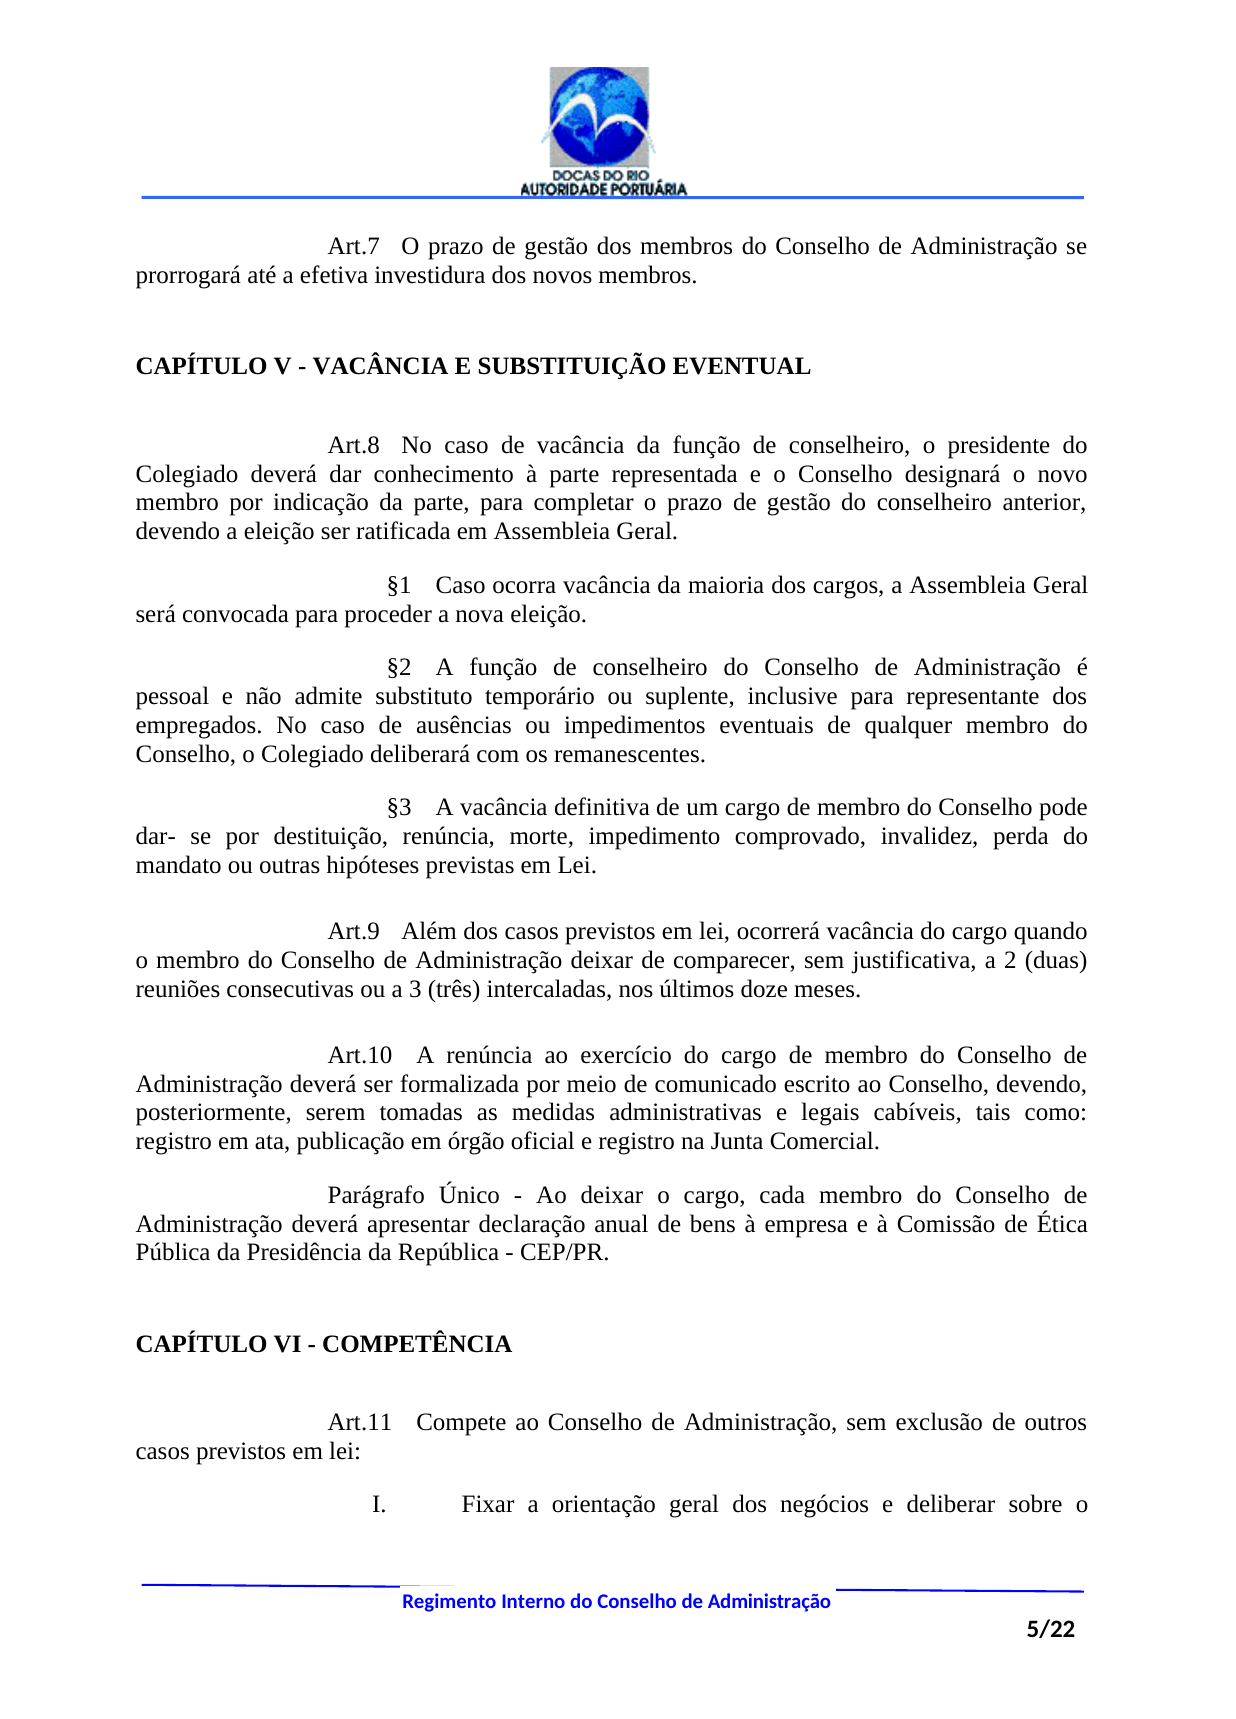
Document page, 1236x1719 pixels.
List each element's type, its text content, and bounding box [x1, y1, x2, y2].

list Caso ocorra vacância da maioria dos cargos, a Assembleia Geral será convocada para proceder a nova eleição. [135, 570, 1089, 627]
text CAPÍTULO V - VACÂNCIA E SUBSTITUIÇÃO EVENTUAL [135, 351, 985, 380]
list No caso de vacância da função de conselheiro, o presidente do Colegiado deverá dar conhecimento à parte representada e o Conselho designará o novo membro por indicação da parte, para completar o prazo de gestão do conselheiro anterior, devendo a eleição ser ratificada em Assembleia Geral. [135, 430, 1088, 545]
list Além dos casos previstos em lei, ocorrerá vacância do cargo quando o membro do Conselho de Administração deixar de comparecer, sem justificativa, a 2 (duas) reuniões consecutivas ou a 3 (três) intercaladas, nos últimos doze meses. [135, 916, 1088, 1002]
list O prazo de gestão dos membros do Conselho de Administração se prorrogará até a efetiva investidura dos novos membros. [135, 231, 1088, 289]
text Parágrafo Único - Ao deixar o cargo, cada membro do Conselho de Administração deverá apresentar declaração anual de bens à empresa e à Comissão de Ética Pública da Presidência da República - CEP/PR. [135, 1180, 1089, 1266]
list A função de conselheiro do Conselho de Administração é pessoal e não admite substituto temporário ou suplente, inclusive para representante dos empregados. No caso de ausências ou impedimentos eventuais de qualquer membro do Conselho, o Colegiado deliberará com os remanescentes. [135, 652, 1089, 767]
list A renúncia ao exercício do cargo de membro do Conselho de Administração deverá ser formalizada por meio de comunicado escrito ao Conselho, devendo, posteriormente, serem tomadas as medidas administrativas e legais cabíveis, tais como: registro em ata, publicação em órgão oficial e registro na Junta Comercial. [135, 1040, 1088, 1155]
list A vacância definitiva de um cargo de membro do Conselho pode dar- se por destituição, renúncia, morte, impedimento comprovado, invalidez, perda do mandato ou outras hipóteses previstas em Lei. [135, 792, 1089, 879]
text CAPÍTULO VI - COMPETÊNCIA [135, 1329, 985, 1357]
list Fixar a orientação geral dos negócios e deliberar sobre o [386, 1490, 1089, 1518]
list Compete ao Conselho de Administração, sem exclusão de outros casos previstos em lei: [135, 1407, 1088, 1465]
